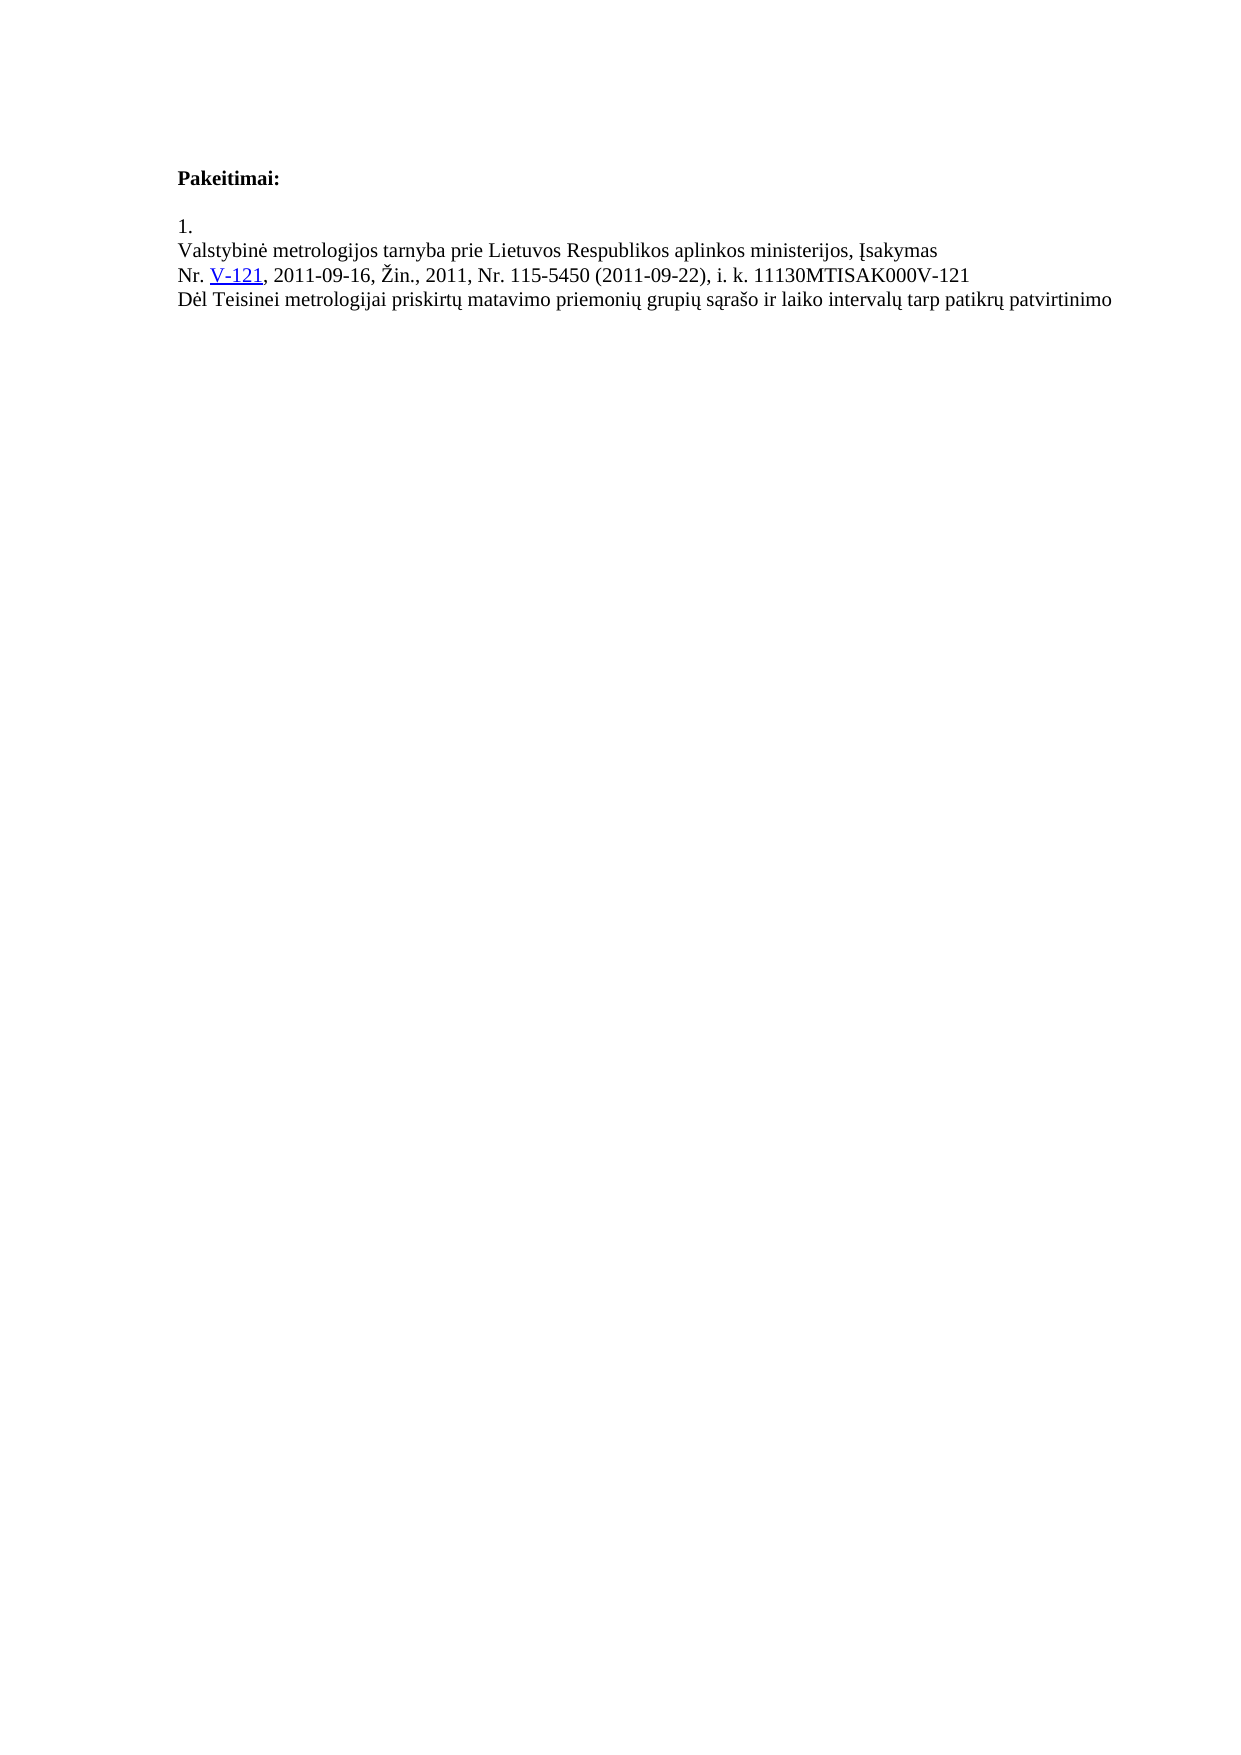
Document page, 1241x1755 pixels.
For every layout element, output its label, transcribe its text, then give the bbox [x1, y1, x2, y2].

text Dėl Teisinei metrologijai priskirtų matavimo priemonių grupių sąrašo ir laiko intervalų tarp patikrų patvirtinimo [177, 287, 1122, 311]
text Nr. V-121, 2011-09-16, Žin., 2011, Nr. 115-5450 (2011-09-22), i. k. 11130MTISAK000V-121 [177, 262, 1122, 287]
text Valstybinė metrologijos tarnyba prie Lietuvos Respublikos aplinkos ministerijos, Įsakymas [177, 238, 1122, 262]
text Pakeitimai: [177, 166, 1122, 190]
text 1. [177, 214, 1122, 238]
